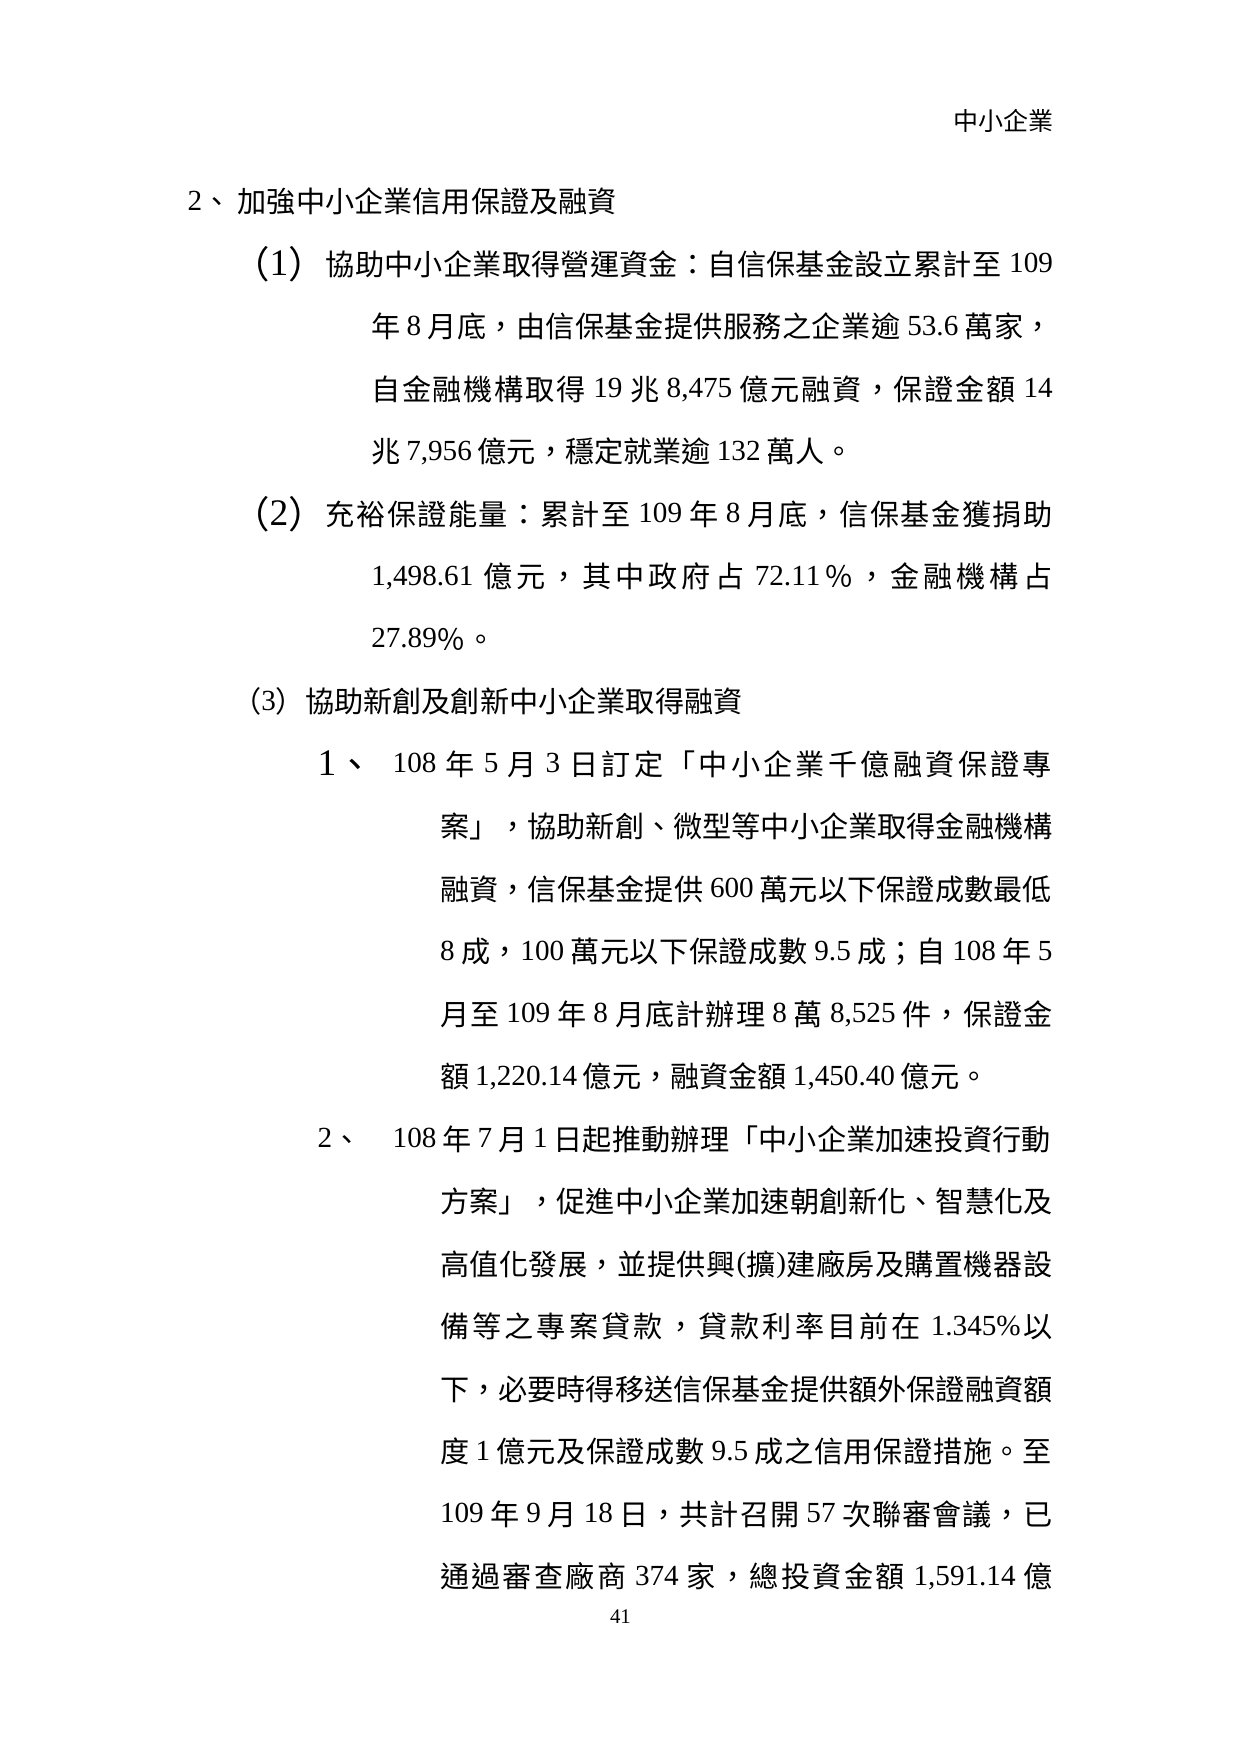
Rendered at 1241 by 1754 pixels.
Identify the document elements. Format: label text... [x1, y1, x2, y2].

list 充裕保證能量：累計至109年8月底，信保基金獲捐助1,498.61億元，其中政府占72.11％，金融機構占27.89％。 [232, 471, 1053, 658]
list 協助中小企業取得營運資金：自信保基金設立累計至109年8月底，由信保基金提供服務之企業逾53.6萬家，自金融機構取得19兆8,475億元融資，保證金額14兆7,956億元，穩定就業逾132萬人。 [232, 221, 1053, 471]
list 108年7月1日起推動辦理「中小企業加速投資行動方案」，促進中小企業加速朝創新化、智慧化及高值化發展，並提供興(擴)建廠房及購置機器設備等之專案貸款，貸款利率目前在1.345%以下，必要時得移送信保基金提供額外保證融資額度1億元及保證成數9.5成之信用保證措施。至109年9月18日，共計召開57次聯審會議，已通過審查廠商374家，總投資金額1,591.14億元。 [317, 1096, 1053, 1596]
list 協助新創及創新中小企業取得融資 [232, 658, 1053, 721]
list 108年5月3日訂定「中小企業千億融資保證專案」，協助新創、微型等中小企業取得金融機構融資，信保基金提供600萬元以下保證成數最低8成，100萬元以下保證成數9.5成；自108年5月至109年8月底計辦理8萬8,525件，保證金額1,220.14億元，融資金額1,450.40億元。 [317, 721, 1053, 1096]
list 加強中小企業信用保證及融資 [187, 158, 1053, 221]
